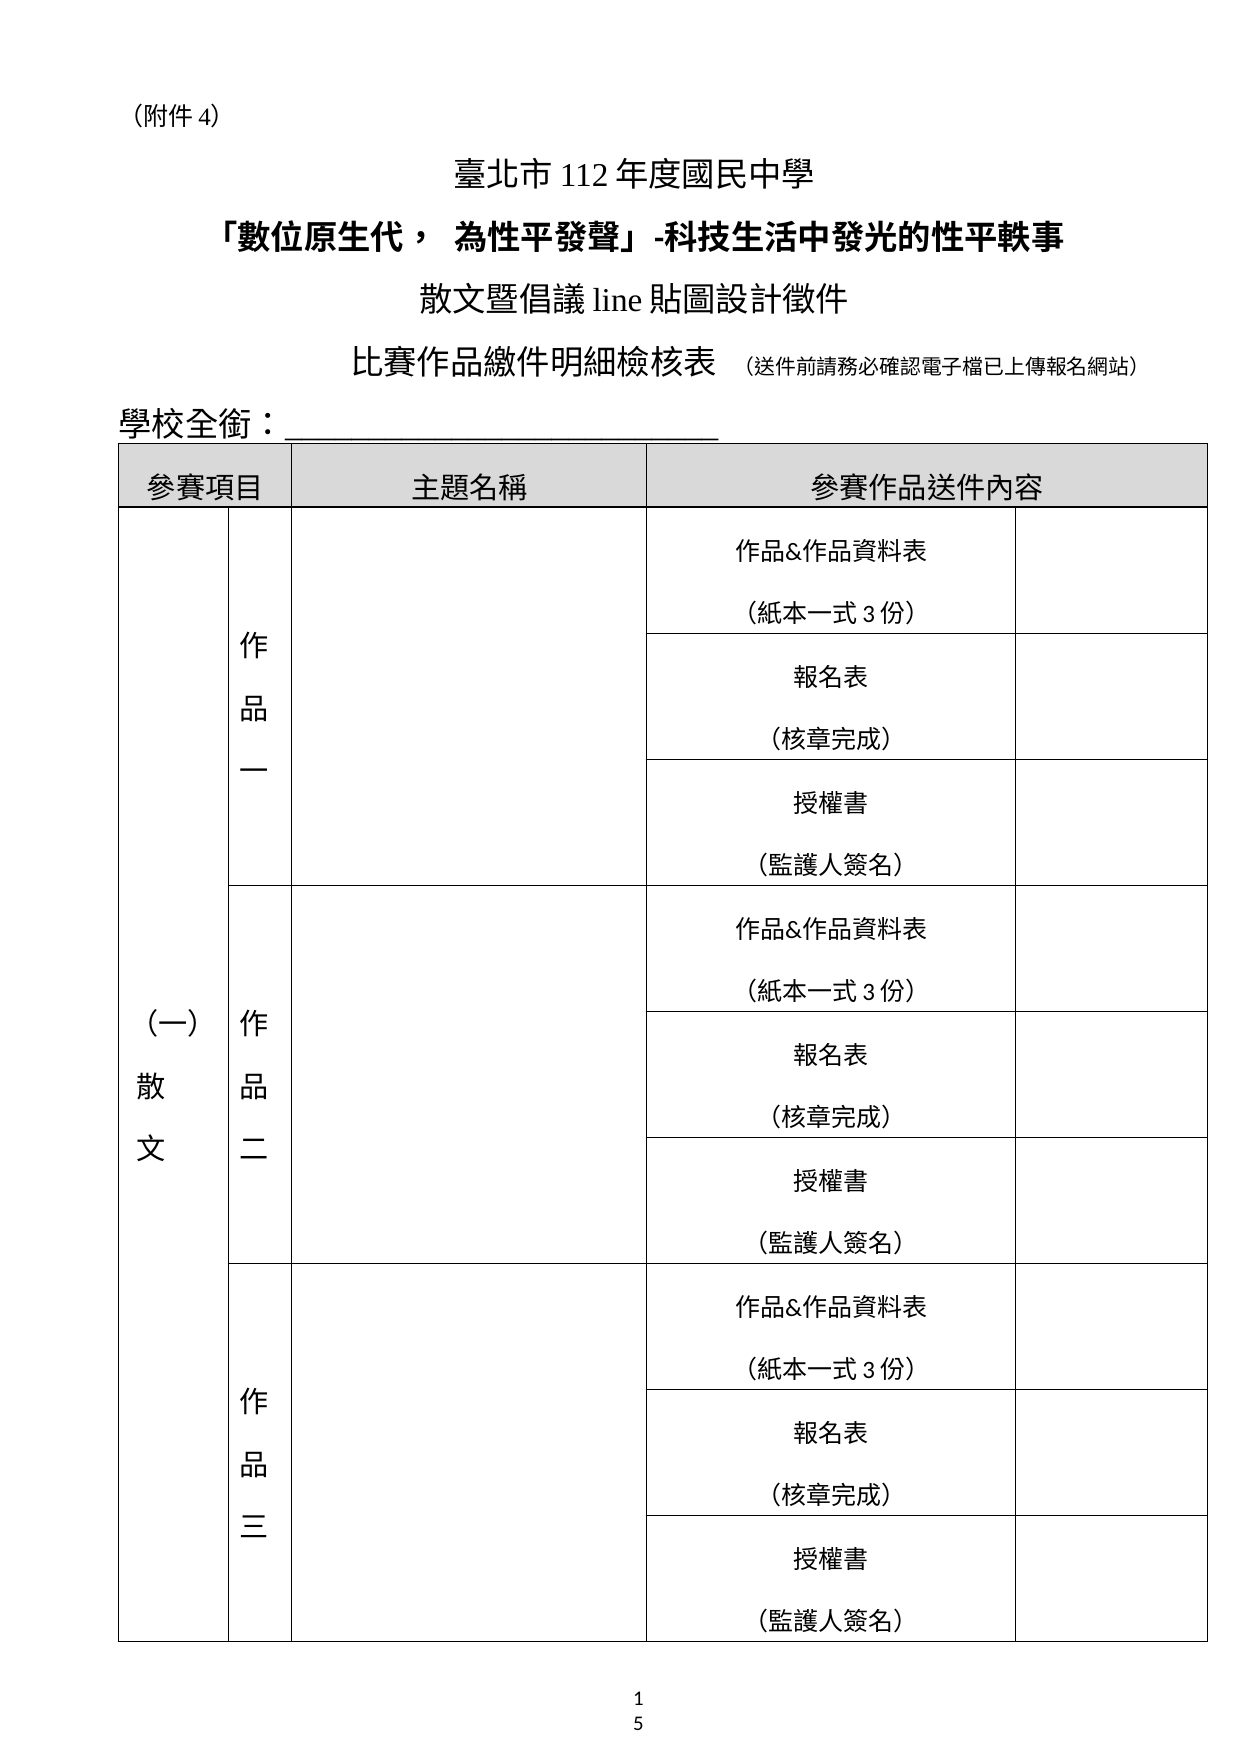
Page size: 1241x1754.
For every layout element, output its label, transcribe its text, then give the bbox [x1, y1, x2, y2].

table_cell [1016, 508, 1207, 632]
table_cell [292, 1264, 646, 1641]
table_cell 報名表 （核章完成） [647, 1012, 1015, 1137]
table_cell 作品&作品資料表 （紙本一式3份） [647, 886, 1015, 1011]
table_cell 作品&作品資料表 （紙本一式3份） [647, 508, 1015, 632]
table_header 參賽作品送件內容 [647, 444, 1207, 506]
table_cell 授權書 （監護人簽名） [647, 760, 1015, 884]
table_cell [1016, 1516, 1207, 1641]
table_cell [1016, 886, 1207, 1011]
table_cell [292, 886, 646, 1263]
table_cell [292, 508, 646, 884]
table_cell 報名表 （核章完成） [647, 1390, 1015, 1515]
table_cell 授權書 （監護人簽名） [647, 1516, 1015, 1641]
text （附件4） [118, 105, 1150, 130]
text 臺北市112年度國民中學 [118, 130, 1150, 193]
text 學校全銜：__________________________ [118, 380, 1150, 443]
table_cell [1016, 1390, 1207, 1515]
table_cell （一） 散 文 [119, 508, 228, 1641]
text 比賽作品繳件明細檢核表 （送件前請務必確認電子檔已上傳報名網站） [118, 318, 1150, 380]
table_cell 作品二 [229, 886, 291, 1263]
table_cell [1016, 1264, 1207, 1389]
table_cell 授權書 （監護人簽名） [647, 1138, 1015, 1263]
text 「數位原生代， 為性平發聲」-科技生活中發光的性平軼事 [118, 193, 1150, 255]
table_header 參賽項目 [119, 444, 291, 506]
table_cell 作品&作品資料表 （紙本一式3份） [647, 1264, 1015, 1389]
table_header 主題名稱 [292, 444, 646, 506]
text 散文暨倡議line貼圖設計徵件 [118, 255, 1150, 318]
table_cell 作品三 [229, 1264, 291, 1641]
table_cell [1016, 1012, 1207, 1137]
table_cell 作品一 [229, 508, 291, 884]
table_cell [1016, 634, 1207, 758]
table_cell [1016, 1138, 1207, 1263]
table_cell 報名表 （核章完成） [647, 634, 1015, 758]
table_cell [1016, 760, 1207, 884]
